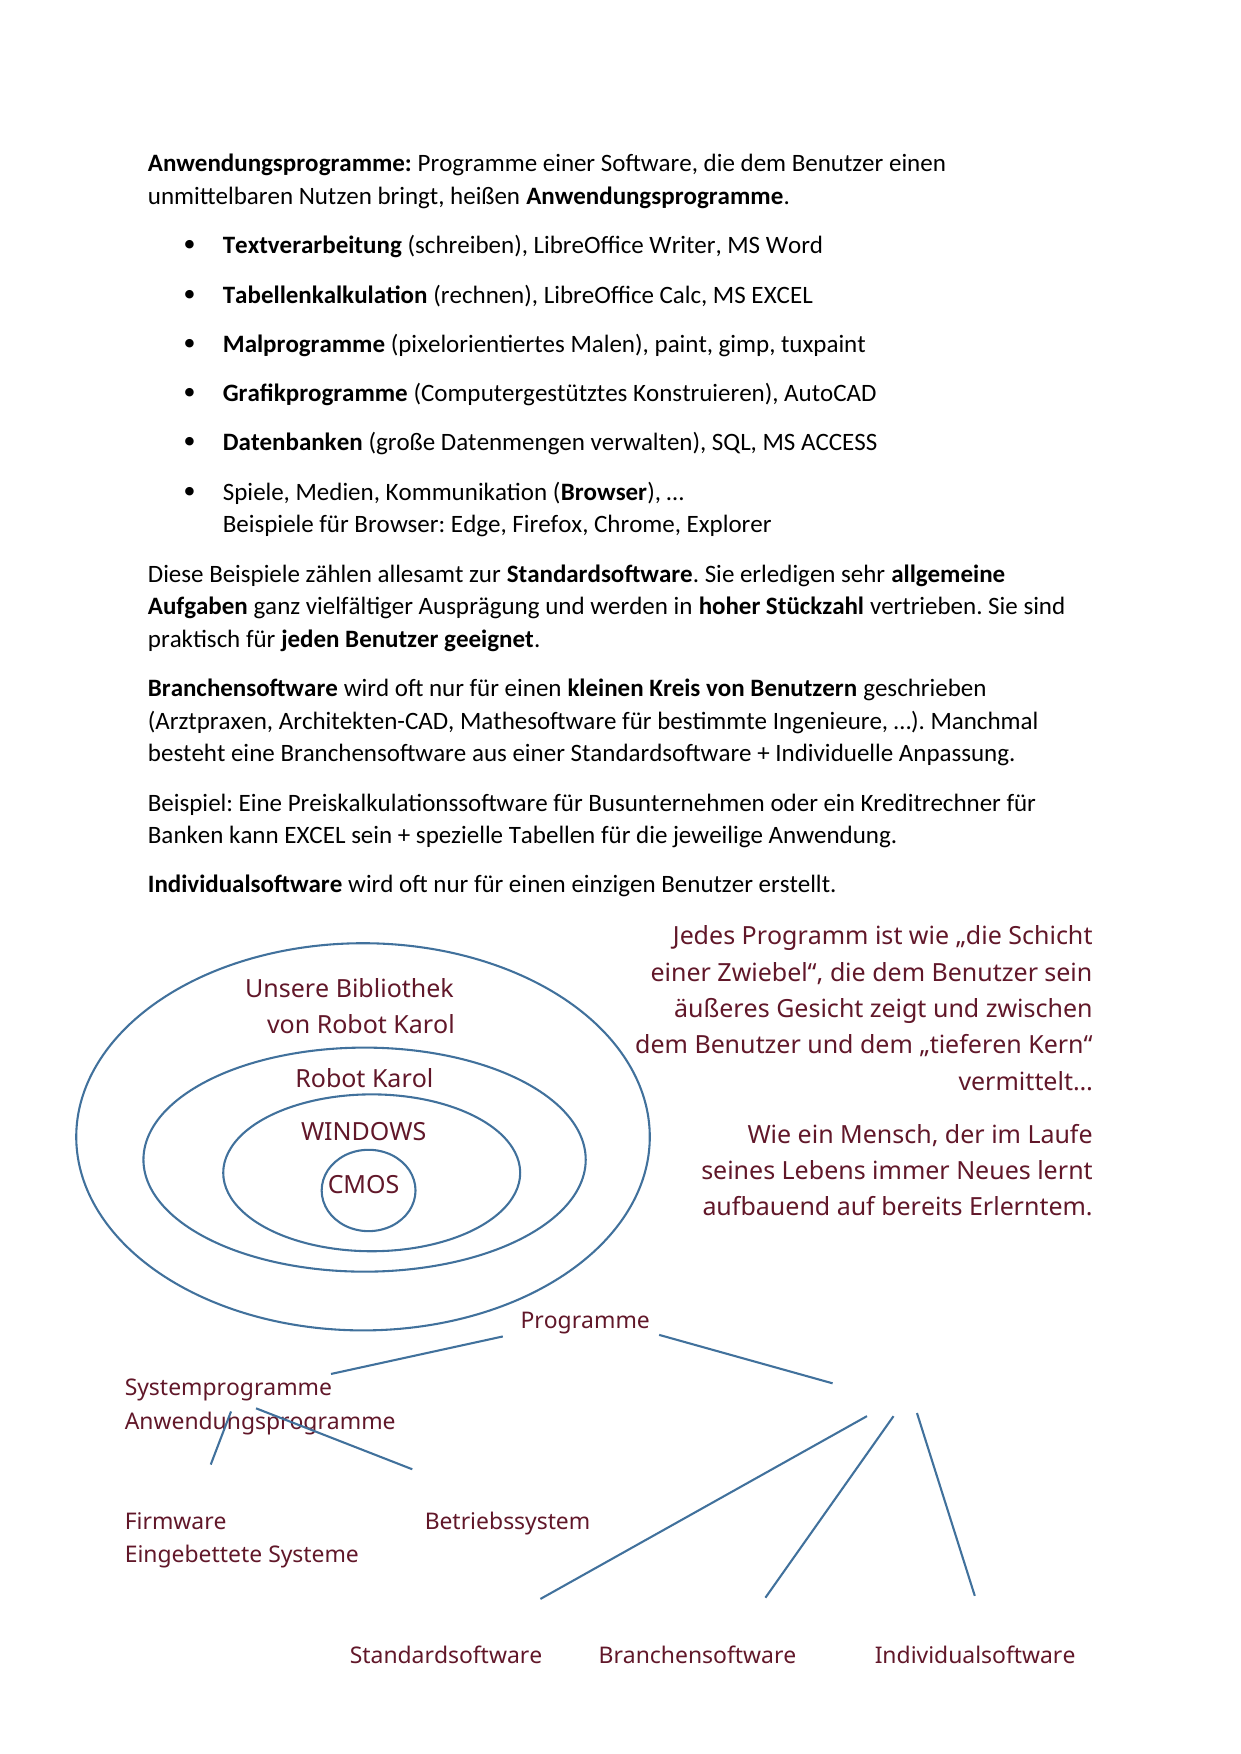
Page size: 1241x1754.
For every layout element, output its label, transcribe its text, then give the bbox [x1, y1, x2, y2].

text [148, 1166, 230, 1200]
text Wie ein Mensch, der im Laufe seines Lebens immer Neues lernt aufbauend auf bereits Erlerntem. [635, 1116, 1093, 1223]
text Individualsoftware wird oft nur für einen einzigen Benutzer erstellt. [148, 868, 1093, 899]
list Tabellenkalkulation (rechnen), LibreOffice Calc, MS EXCEL [185, 279, 1093, 309]
text [568, 1113, 605, 1147]
text Robot Karol [189, 1060, 540, 1094]
text Anwendungsprogramme: Programme einer Software, die dem Benutzer einen unmittelbaren Nutzen bringt, heißen Anwendungsprogramme. [148, 148, 1093, 211]
text Diese Beispiele zählen allesamt zur Standardsoftware. Sie erledigen sehr allgemeine Aufgaben ganz vielfältiger Ausprägung und werden in hoher Stückzahl vertrieben. Sie sind praktisch für jeden Benutzer geeignet. [148, 558, 1093, 653]
text [513, 1166, 584, 1200]
list Textverarbeitung (schreiben), LibreOffice Writer, MS Word [185, 229, 1093, 260]
text [148, 1113, 271, 1147]
list Spiele, Medien, Kommunikation (Browser), … Beispiele für Browser: Edge, Firefox, Chrome, Explorer [185, 476, 1093, 539]
list Datenbanken (große Datenmengen verwalten), SQL, MS ACCESS [185, 427, 1093, 457]
text Branchensoftware wird oft nur für einen kleinen Kreis von Benutzern geschrieben (Arztpraxen, Architekten-CAD, Mathesoftware für bestimmte Ingenieure, …). Manchmal besteht eine Branchensoftware aus einer Standardsoftware + Individuelle Anpassung. [148, 672, 1093, 768]
text [473, 1113, 582, 1147]
list Malprogramme (pixelorientiertes Malen), paint, gimp, tuxpaint [185, 328, 1093, 358]
text WINDOWS [234, 1113, 509, 1147]
list Grafikprogramme (Computergestütztes Konstruieren), AutoCAD [185, 377, 1093, 408]
text Unsere Bibliothek von Robot Karol [148, 971, 605, 1041]
text Jedes Programm ist wie „die Schicht einer Zwiebel“, die dem Benutzer sein äußeres Gesicht zeigt und zwischen dem Benutzer und dem „tieferen Kern“ vermittelt… [635, 918, 1093, 1097]
text [409, 1166, 519, 1200]
text [573, 1166, 605, 1200]
text [474, 1060, 605, 1094]
text [225, 1166, 329, 1200]
text Beispiel: Eine Preiskalkulationssoftware für Busunternehmen oder ein Kreditrechner für Banken kann EXCEL sein + spezielle Tabellen für die jeweilige Anwendung. [148, 787, 1093, 850]
text [148, 1060, 255, 1094]
text CMOS [323, 1166, 414, 1200]
